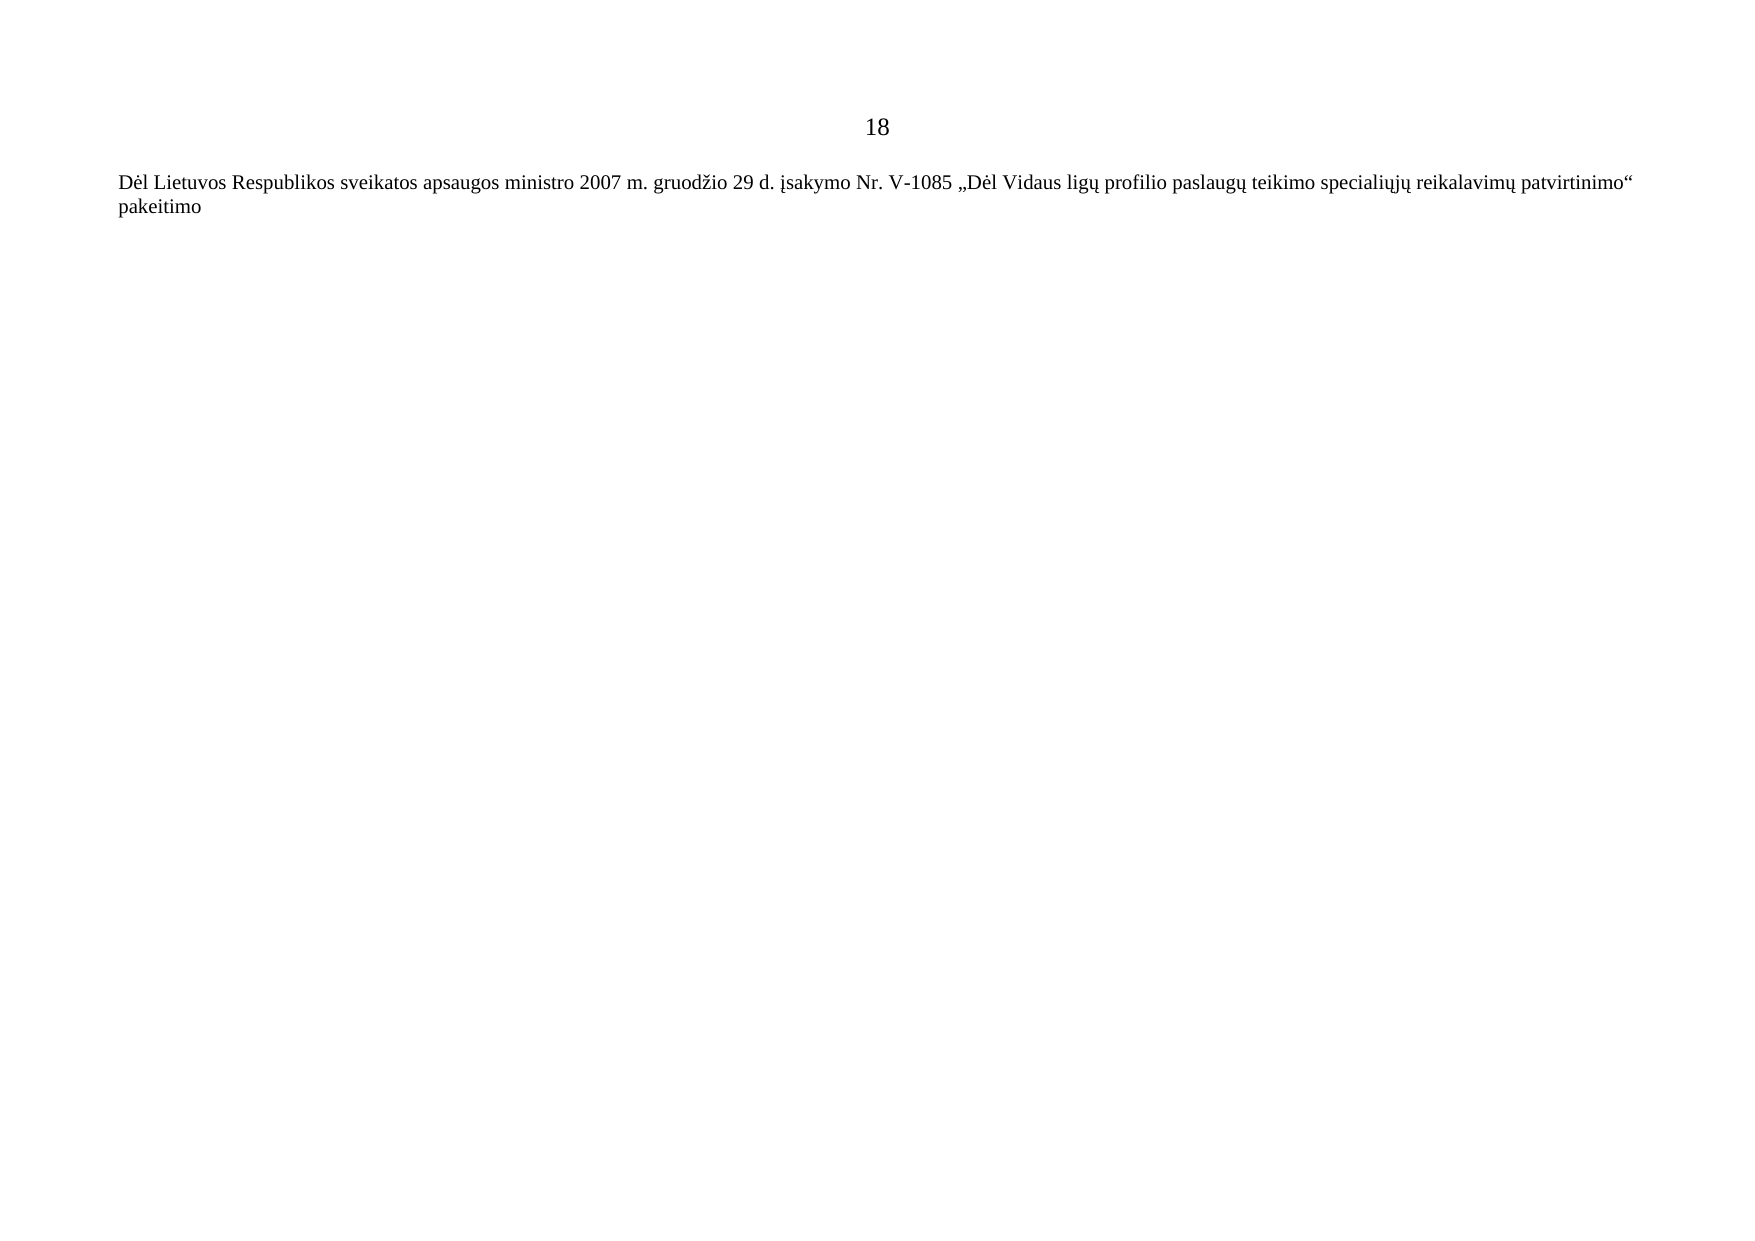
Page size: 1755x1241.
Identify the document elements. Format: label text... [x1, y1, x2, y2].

text Dėl Lietuvos Respublikos sveikatos apsaugos ministro 2007 m. gruodžio 29 d. įsakymo Nr. V-1085 „Dėl Vidaus ligų profilio paslaugų teikimo specialiųjų reikalavimų patvirtinimo“ pakeitimo [118, 170, 1636, 218]
